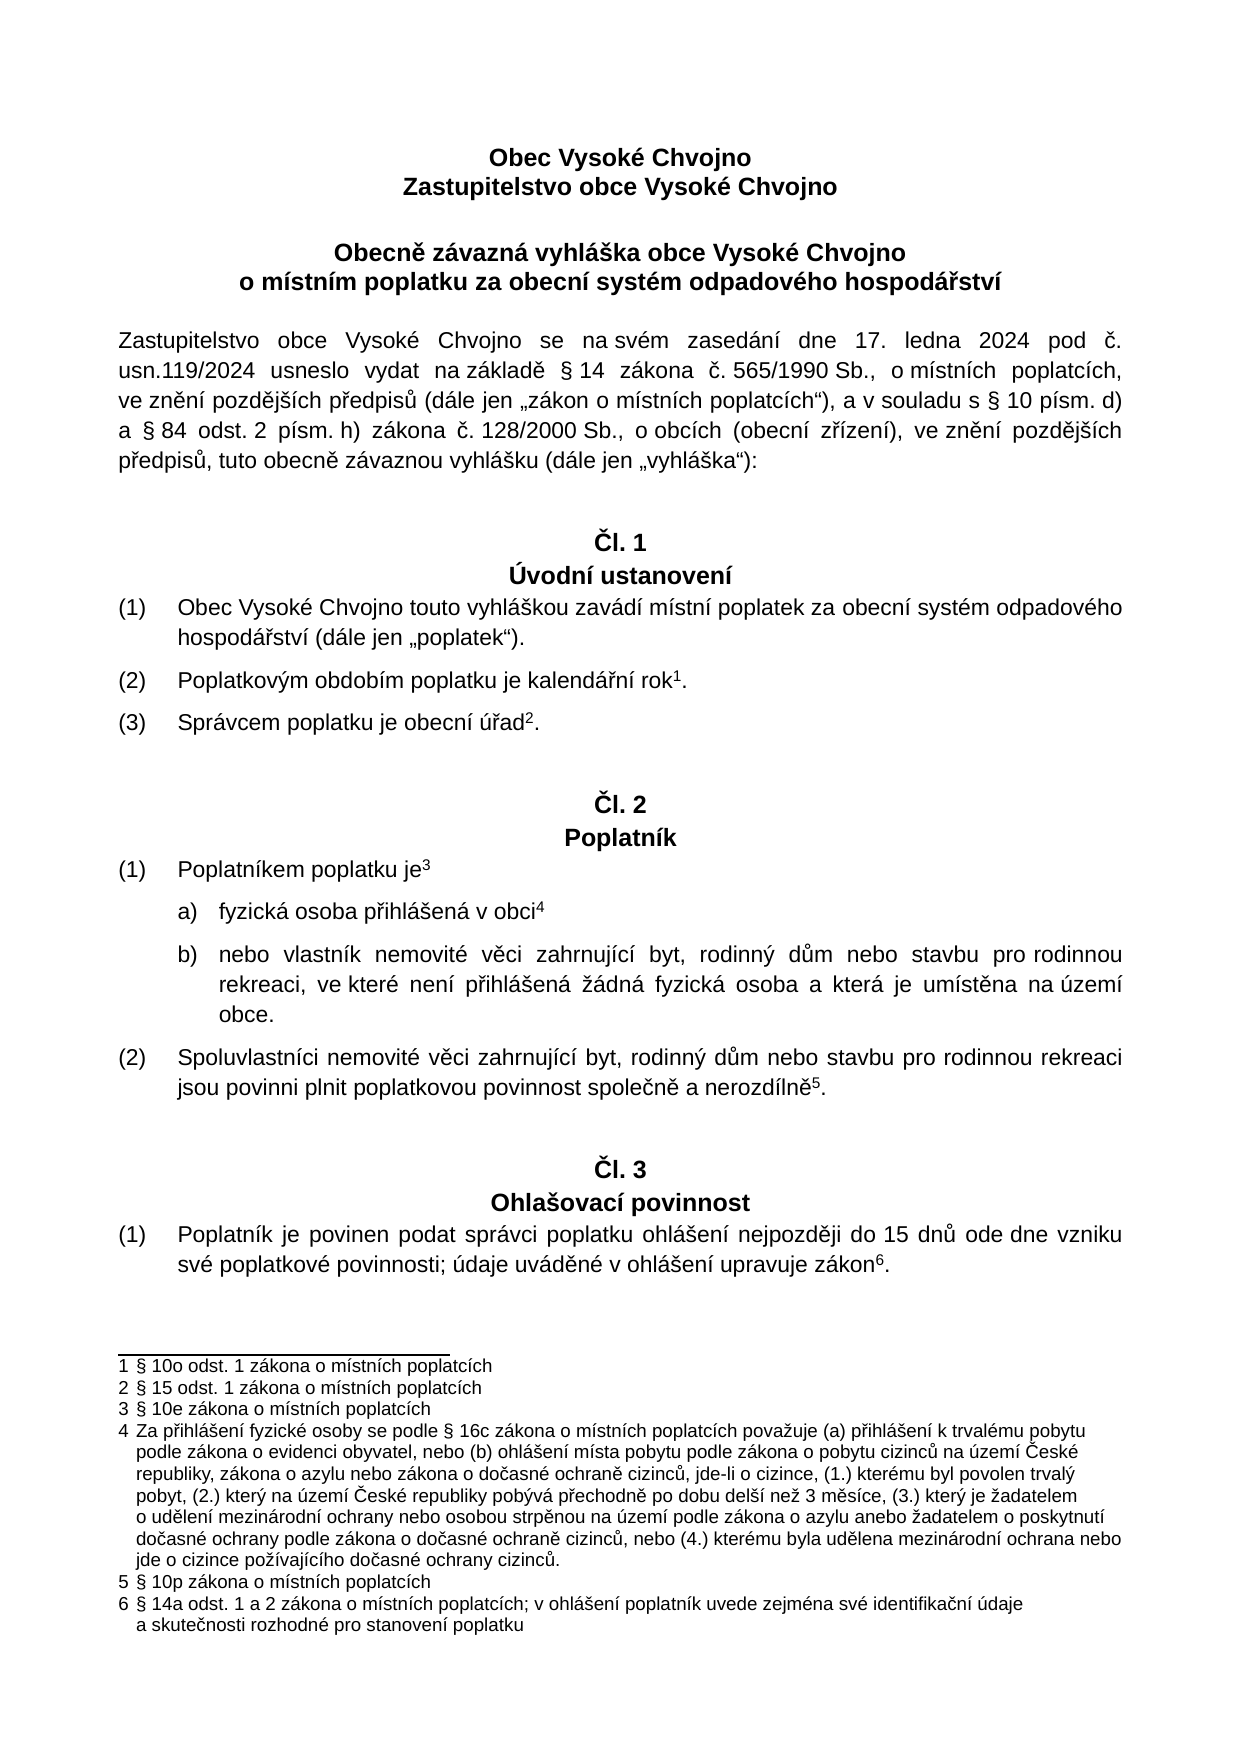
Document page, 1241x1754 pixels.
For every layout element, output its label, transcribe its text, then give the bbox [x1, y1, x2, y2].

subtitle Čl. 3 Ohlašovací povinnost [118, 1154, 1122, 1216]
list § 10o odst. 1 zákona o místních poplatcích [118, 1355, 1122, 1377]
list § 10p zákona o místních poplatcích [118, 1571, 1122, 1592]
subtitle Čl. 1 Úvodní ustanovení [118, 528, 1122, 589]
text Obec Vysoké Chvojno Zastupitelstvo obce Vysoké Chvojno [118, 143, 1122, 201]
list § 14a odst. 1 a 2 zákona o místních poplatcích; v ohlášení poplatník uvede zejména své identifikační údaje a skutečnosti rozhodné pro stanovení poplatku [118, 1592, 1122, 1635]
list nebo vlastník nemovité věci zahrnující byt, rodinný dům nebo stavbu pro rodinnou rekreaci, ve které není přihlášená žádná fyzická osoba a která je umístěna na území obce. [177, 941, 1122, 1028]
list Poplatkovým obdobím poplatku je kalendářní rok. [118, 667, 1122, 693]
text Zastupitelstvo obce Vysoké Chvojno se na svém zasedání dne 17. ledna 2024 pod č. usn.119/2024 usneslo vydat na základě § 14 zákona č. 565/1990 Sb., o místních poplatcích, ve znění pozdějších předpisů (dále jen „zákon o místních poplatcích“), a v souladu s § 10 písm. d) a § 84 odst. 2 písm. h) zákona č. 128/2000 Sb., o obcích (obecní zřízení), ve znění pozdějších předpisů, tuto obecně závaznou vyhlášku (dále jen „vyhláška“): [118, 327, 1122, 474]
list Poplatník je povinen podat správci poplatku ohlášení nejpozději do 15 dnů ode dne vzniku své poplatkové povinnosti; údaje uváděné v ohlášení upravuje zákon. [118, 1221, 1122, 1277]
list § 15 odst. 1 zákona o místních poplatcích [118, 1377, 1122, 1398]
list Spoluvlastníci nemovité věci zahrnující byt, rodinný dům nebo stavbu pro rodinnou rekreaci jsou povinni plnit poplatkovou povinnost společně a nerozdílně. [118, 1044, 1122, 1101]
list Obec Vysoké Chvojno touto vyhláškou zavádí místní poplatek za obecní systém odpadového hospodářství (dále jen „poplatek“). [118, 594, 1122, 650]
subtitle Obecně závazná vyhláška obce Vysoké Chvojno o místním poplatku za obecní systém odpadového hospodářství [118, 238, 1122, 295]
subtitle Čl. 2 Poplatník [118, 789, 1122, 851]
list Za přihlášení fyzické osoby se podle § 16c zákona o místních poplatcích považuje (a) přihlášení k trvalému pobytu podle zákona o evidenci obyvatel, nebo (b) ohlášení místa pobytu podle zákona o pobytu cizinců na území České republiky, zákona o azylu nebo zákona o dočasné ochraně cizinců, jde-li o cizince, (1.) kterému byl povolen trvalý pobyt, (2.) který na území České republiky pobývá přechodně po dobu delší než 3 měsíce, (3.) který je žadatelem o udělení mezinárodní ochrany nebo osobou strpěnou na území podle zákona o azylu anebo žadatelem o poskytnutí dočasné ochrany podle zákona o dočasné ochraně cizinců, nebo (4.) kterému byla udělena mezinárodní ochrana nebo jde o cizince požívajícího dočasné ochrany cizinců. [118, 1420, 1122, 1571]
list Správcem poplatku je obecní úřad. [118, 709, 1122, 736]
list Poplatníkem poplatku je [118, 856, 1122, 882]
list fyzická osoba přihlášená v obci [177, 898, 1122, 925]
list § 10e zákona o místních poplatcích [118, 1398, 1122, 1420]
